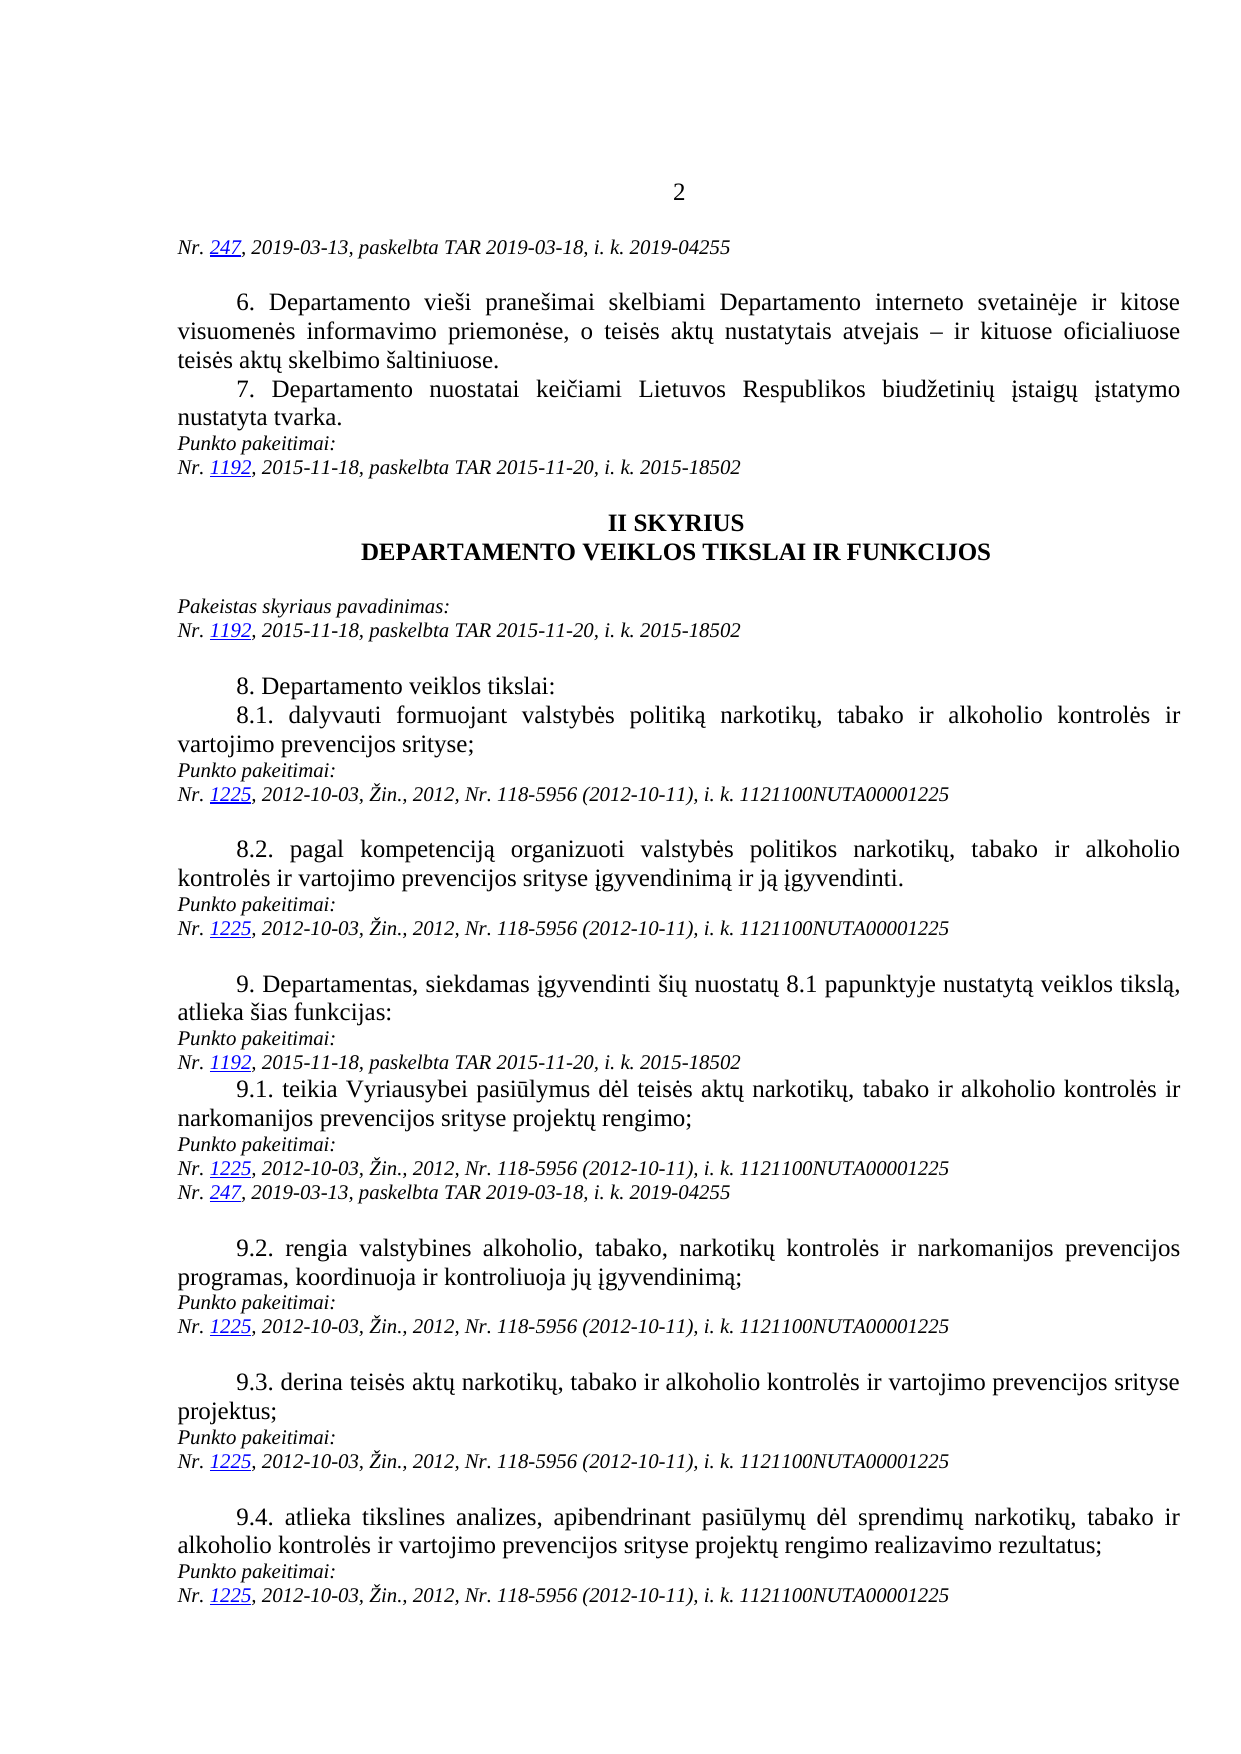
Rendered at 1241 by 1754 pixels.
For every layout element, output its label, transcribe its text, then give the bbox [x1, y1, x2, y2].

text Nr. 1225, 2012-10-03, Žin., 2012, Nr. 118-5956 (2012-10-11), i. k. 1121100NUTA00001225 [177, 1314, 1181, 1338]
text Punkto pakeitimai: [177, 1290, 1181, 1314]
text Nr. 1192, 2015-11-18, paskelbta TAR 2015-11-20, i. k. 2015-18502 [177, 618, 1181, 642]
text 9.2. rengia valstybines alkoholio, tabako, narkotikų kontrolės ir narkomanijos prevencijos programas, koordinuoja ir kontroliuoja jų įgyvendinimą; [177, 1233, 1181, 1290]
text Punkto pakeitimai: [177, 1132, 1181, 1156]
text Punkto pakeitimai: [177, 757, 1181, 782]
text 9.3. derina teisės aktų narkotikų, tabako ir alkoholio kontrolės ir vartojimo prevencijos srityse projektus; [177, 1367, 1181, 1425]
text Punkto pakeitimai: [177, 892, 1181, 916]
text 9.4. atlieka tikslines analizes, apibendrinant pasiūlymų dėl sprendimų narkotikų, tabako ir alkoholio kontrolės ir vartojimo prevencijos srityse projektų rengimo realizavimo rezultatus; [177, 1502, 1181, 1559]
text Punkto pakeitimai: [177, 431, 1181, 455]
text Punkto pakeitimai: [177, 1026, 1181, 1050]
text Nr. 1192, 2015-11-18, paskelbta TAR 2015-11-20, i. k. 2015-18502 [177, 455, 1181, 479]
text 8.2. pagal kompetenciją organizuoti valstybės politikos narkotikų, tabako ir alkoholio kontrolės ir vartojimo prevencijos srityse įgyvendinimą ir ją įgyvendinti. [177, 834, 1181, 892]
text 9.1. teikia Vyriausybei pasiūlymus dėl teisės aktų narkotikų, tabako ir alkoholio kontrolės ir narkomanijos prevencijos srityse projektų rengimo; [177, 1074, 1181, 1132]
text Nr. 247, 2019-03-13, paskelbta TAR 2019-03-18, i. k. 2019-04255 [177, 235, 1181, 259]
text Punkto pakeitimai: [177, 1559, 1181, 1583]
text Nr. 247, 2019-03-13, paskelbta TAR 2019-03-18, i. k. 2019-04255 [177, 1180, 1181, 1204]
text Punkto pakeitimai: [177, 1425, 1181, 1449]
text Pakeistas skyriaus pavadinimas: [177, 594, 1181, 618]
text 7. Departamento nuostatai keičiami Lietuvos Respublikos biudžetinių įstaigų įstatymo nustatyta tvarka. [177, 374, 1181, 431]
text Nr. 1192, 2015-11-18, paskelbta TAR 2015-11-20, i. k. 2015-18502 [177, 1050, 1181, 1074]
text Nr. 1225, 2012-10-03, Žin., 2012, Nr. 118-5956 (2012-10-11), i. k. 1121100NUTA00001225 [177, 1449, 1181, 1473]
text Nr. 1225, 2012-10-03, Žin., 2012, Nr. 118-5956 (2012-10-11), i. k. 1121100NUTA00001225 [177, 916, 1181, 940]
text II SKYRIUS DEPARTAMENTO VEIKLOS TIKSLAI IR FUNKCIJOS [177, 508, 1181, 566]
text Nr. 1225, 2012-10-03, Žin., 2012, Nr. 118-5956 (2012-10-11), i. k. 1121100NUTA00001225 [177, 782, 1181, 806]
text Nr. 1225, 2012-10-03, Žin., 2012, Nr. 118-5956 (2012-10-11), i. k. 1121100NUTA00001225 [177, 1156, 1181, 1180]
text Nr. 1225, 2012-10-03, Žin., 2012, Nr. 118-5956 (2012-10-11), i. k. 1121100NUTA00001225 [177, 1583, 1181, 1607]
text 8. Departamento veiklos tikslai: [177, 671, 1181, 700]
text 9. Departamentas, siekdamas įgyvendinti šių nuostatų 8.1 papunktyje nustatytą veiklos tikslą, atlieka šias funkcijas: [177, 969, 1181, 1026]
text 8.1. dalyvauti formuojant valstybės politiką narkotikų, tabako ir alkoholio kontrolės ir vartojimo prevencijos srityse; [177, 700, 1181, 757]
text 6. Departamento vieši pranešimai skelbiami Departamento interneto svetainėje ir kitose visuomenės informavimo priemonėse, o teisės aktų nustatytais atvejais – ir kituose oficialiuose teisės aktų skelbimo šaltiniuose. [177, 287, 1181, 374]
